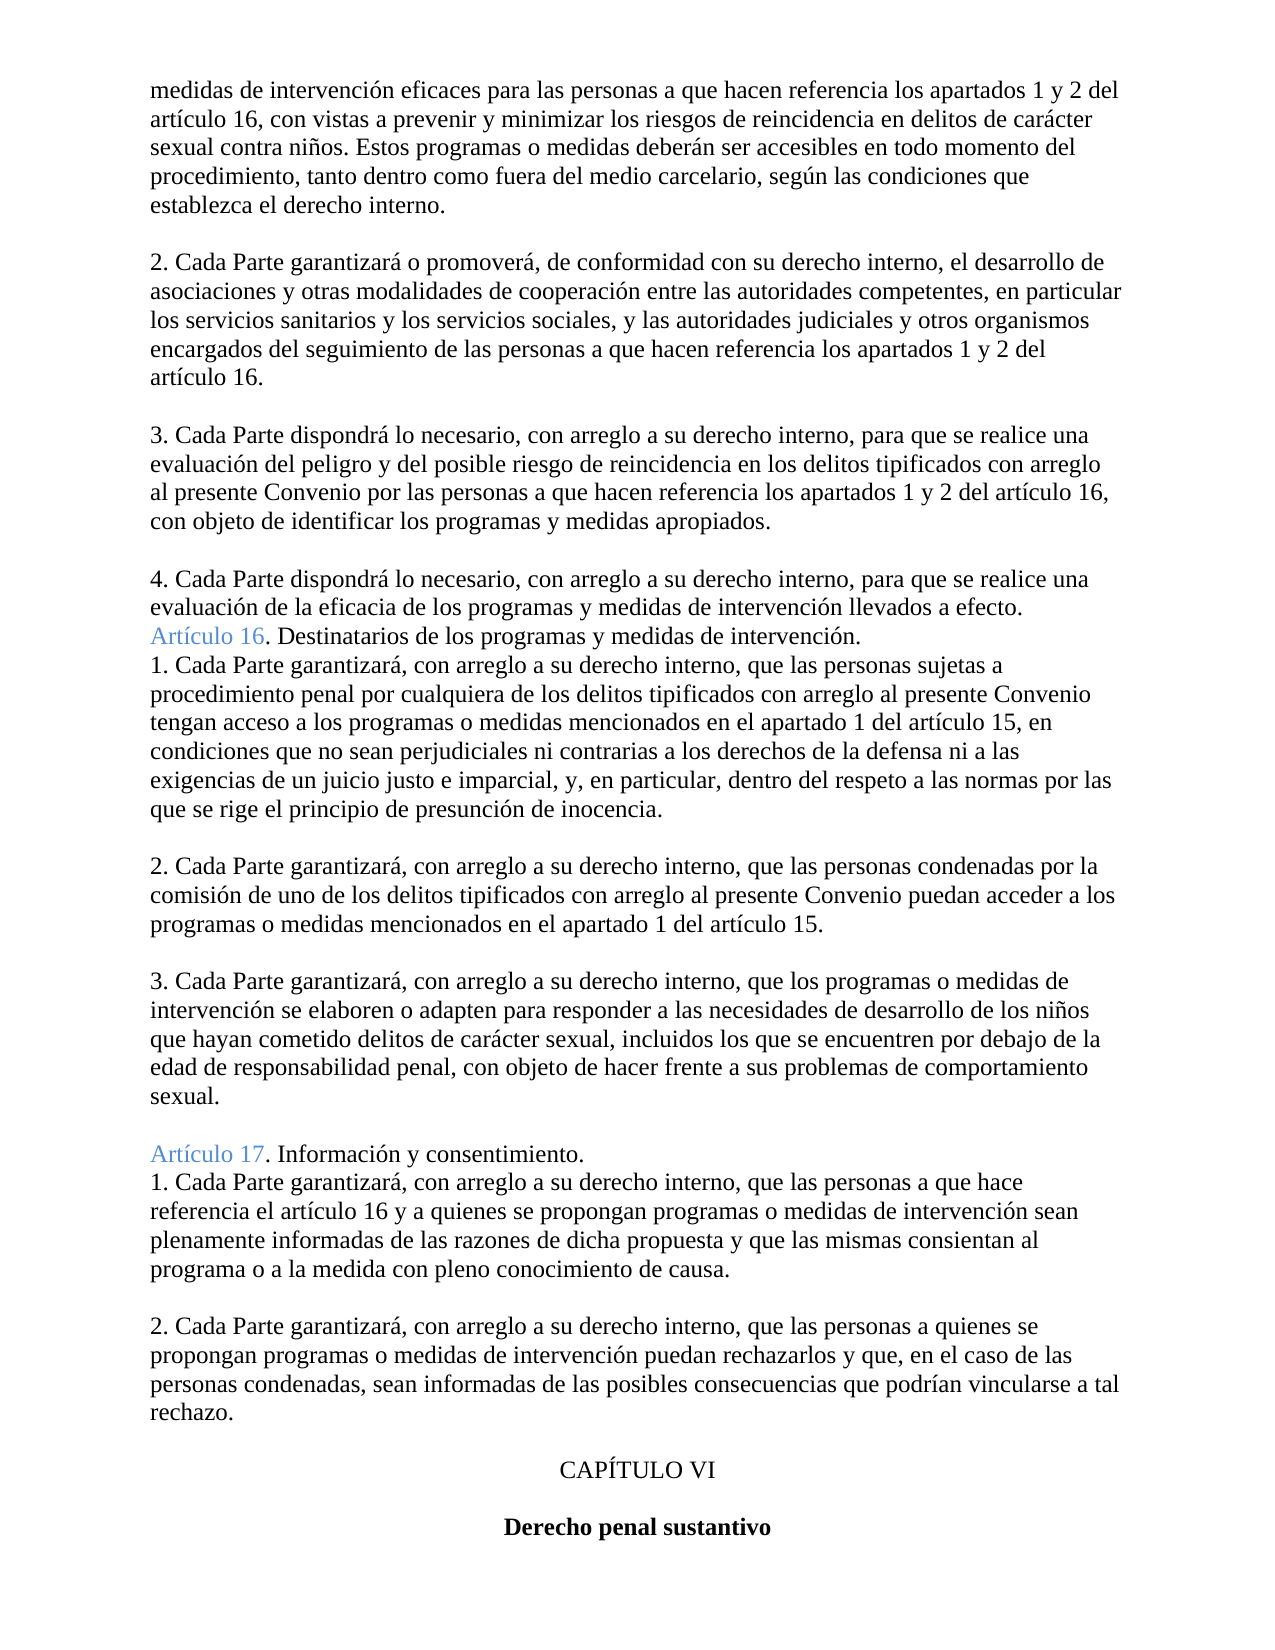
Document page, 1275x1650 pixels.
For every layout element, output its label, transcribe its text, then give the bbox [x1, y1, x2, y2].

text 2. Cada Parte garantizará o promoverá, de conformidad con su derecho interno, el desarrollo de asociaciones y otras modalidades de cooperación entre las autoridades competentes, en particular los servicios sanitarios y los servicios sociales, y las autoridades judiciales y otros organismos encargados del seguimiento de las personas a que hacen referencia los apartados 1 y 2 del artículo 16. [150, 247, 1125, 391]
text 2. Cada Parte garantizará, con arreglo a su derecho interno, que las personas condenadas por la comisión de uno de los delitos tipificados con arreglo al presente Convenio puedan acceder a los programas o medidas mencionados en el apartado 1 del artículo 15. [150, 851, 1125, 937]
text CAPÍTULO VI [150, 1455, 1125, 1484]
text Artículo 17. Información y consentimiento. [150, 1139, 1125, 1167]
text Derecho penal sustantivo [150, 1512, 1125, 1541]
text 2. Cada Parte garantizará, con arreglo a su derecho interno, que las personas a quienes se propongan programas o medidas de intervención puedan rechazarlos y que, en el caso de las personas condenadas, sean informadas de las posibles consecuencias que podrían vincularse a tal rechazo. [150, 1311, 1125, 1426]
text 4. Cada Parte dispondrá lo necesario, con arreglo a su derecho interno, para que se realice una evaluación de la eficacia de los programas y medidas de intervención llevados a efecto. [150, 564, 1125, 621]
text 3. Cada Parte dispondrá lo necesario, con arreglo a su derecho interno, para que se realice una evaluación del peligro y del posible riesgo de reincidencia en los delitos tipificados con arreglo al presente Convenio por las personas a que hacen referencia los apartados 1 y 2 del artículo 16, con objeto de identificar los programas y medidas apropiados. [150, 420, 1125, 535]
text Artículo 16. Destinatarios de los programas y medidas de intervención. [150, 621, 1125, 650]
text 1. Cada Parte garantizará, con arreglo a su derecho interno, que las personas sujetas a procedimiento penal por cualquiera de los delitos tipificados con arreglo al presente Convenio tengan acceso a los programas o medidas mencionados en el apartado 1 del artículo 15, en condiciones que no sean perjudiciales ni contrarias a los derechos de la defensa ni a las exigencias de un juicio justo e imparcial, y, en particular, dentro del respeto a las normas por las que se rige el principio de presunción de inocencia. [150, 650, 1125, 822]
text medidas de intervención eficaces para las personas a que hacen referencia los apartados 1 y 2 del artículo 16, con vistas a prevenir y minimizar los riesgos de reincidencia en delitos de carácter sexual contra niños. Estos programas o medidas deberán ser accesibles en todo momento del procedimiento, tanto dentro como fuera del medio carcelario, según las condiciones que establezca el derecho interno. [150, 75, 1125, 219]
text 1. Cada Parte garantizará, con arreglo a su derecho interno, que las personas a que hace referencia el artículo 16 y a quienes se propongan programas o medidas de intervención sean plenamente informadas de las razones de dicha propuesta y que las mismas consientan al programa o a la medida con pleno conocimiento de causa. [150, 1167, 1125, 1282]
text 3. Cada Parte garantizará, con arreglo a su derecho interno, que los programas o medidas de intervención se elaboren o adapten para responder a las necesidades de desarrollo de los niños que hayan cometido delitos de carácter sexual, incluidos los que se encuentren por debajo de la edad de responsabilidad penal, con objeto de hacer frente a sus problemas de comportamiento sexual. [150, 966, 1125, 1110]
